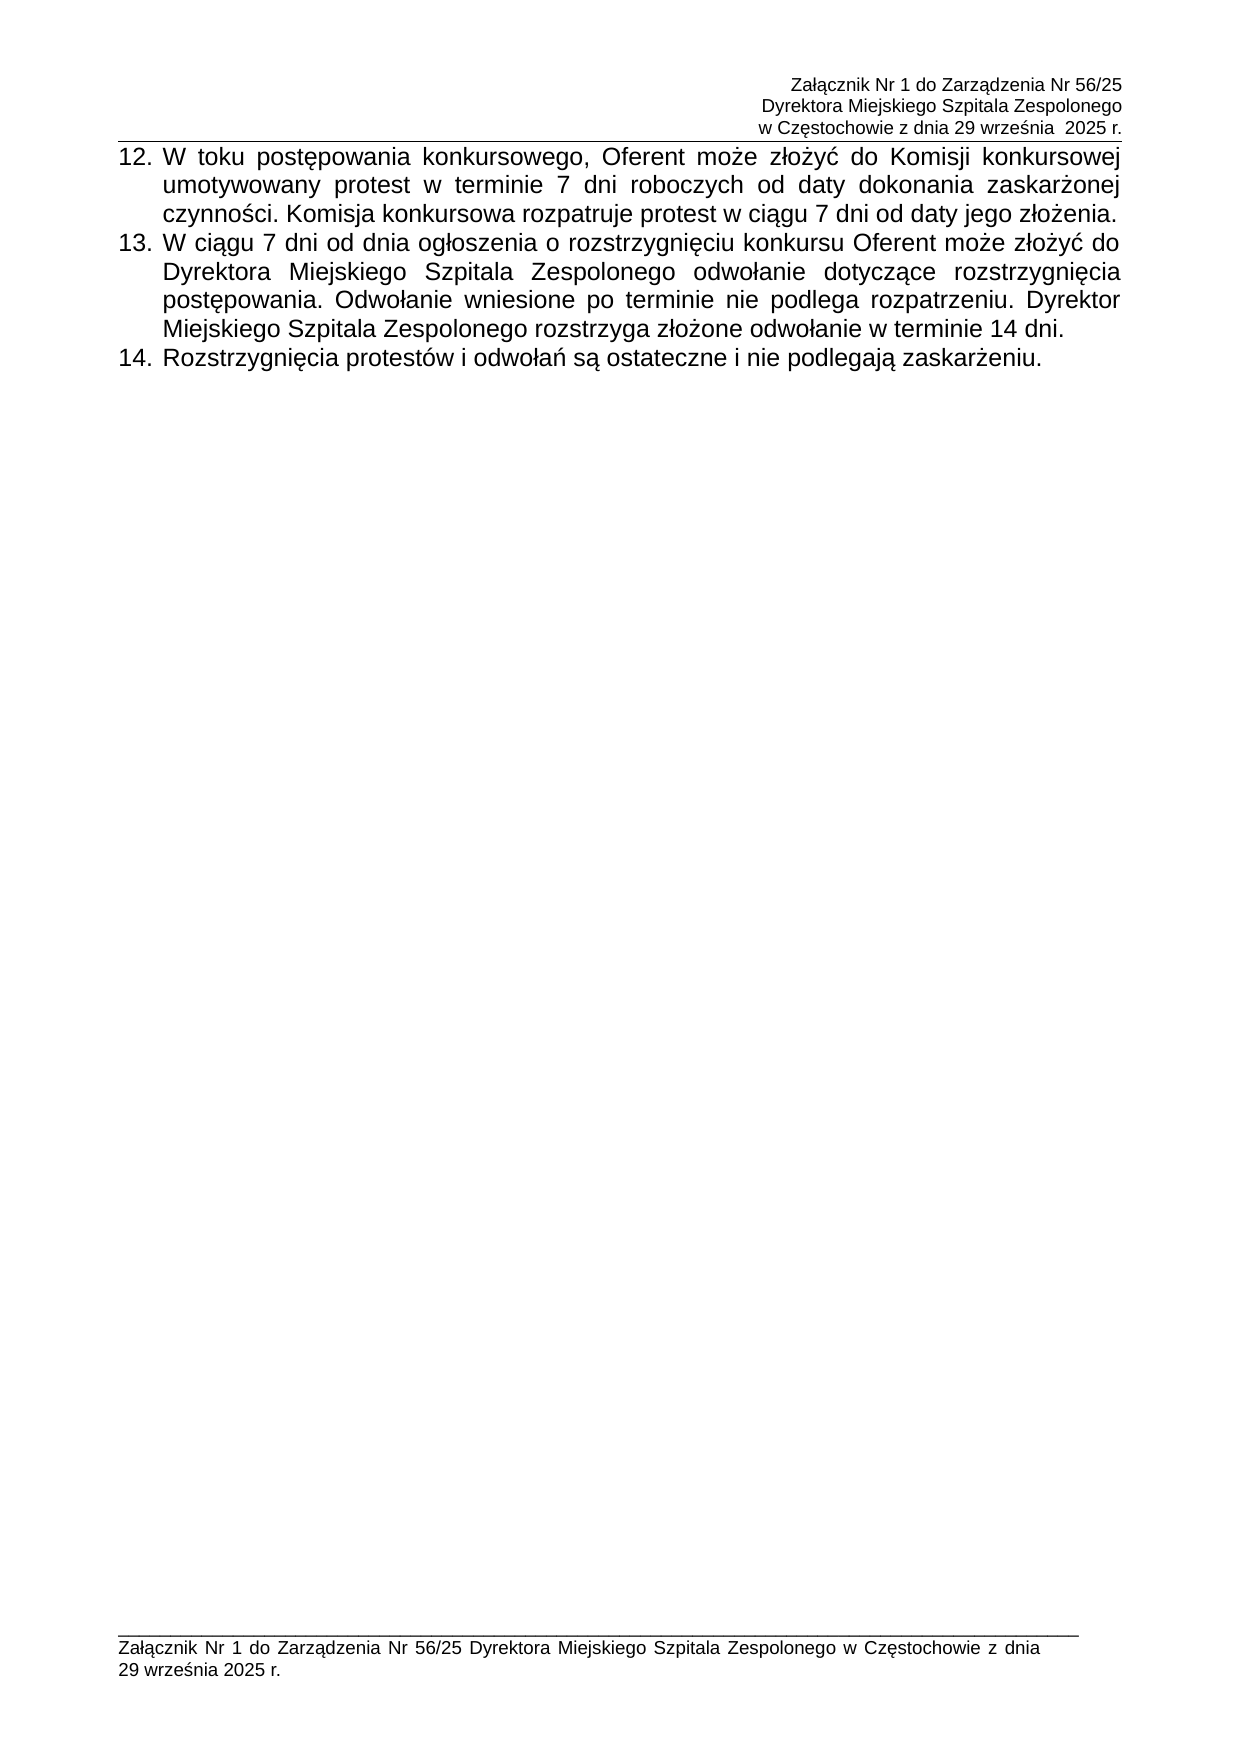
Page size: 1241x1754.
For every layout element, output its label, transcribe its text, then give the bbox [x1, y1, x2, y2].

list W ciągu 7 dni od dnia ogłoszenia o rozstrzygnięciu konkursu Oferent może złożyć do Dyrektora Miejskiego Szpitala Zespolonego odwołanie dotyczące rozstrzygnięcia postępowania. Odwołanie wniesione po terminie nie podlega rozpatrzeniu. Dyrektor Miejskiego Szpitala Zespolonego rozstrzyga złożone odwołanie w terminie 14 dni. [118, 228, 1122, 343]
list W toku postępowania konkursowego, Oferent może złożyć do Komisji konkursowej umotywowany protest w terminie 7 dni roboczych od daty dokonania zaskarżonej czynności. Komisja konkursowa rozpatruje protest w ciągu 7 dni od daty jego złożenia. [118, 142, 1122, 228]
list Rozstrzygnięcia protestów i odwołań są ostateczne i nie podlegają zaskarżeniu. [118, 343, 1122, 372]
